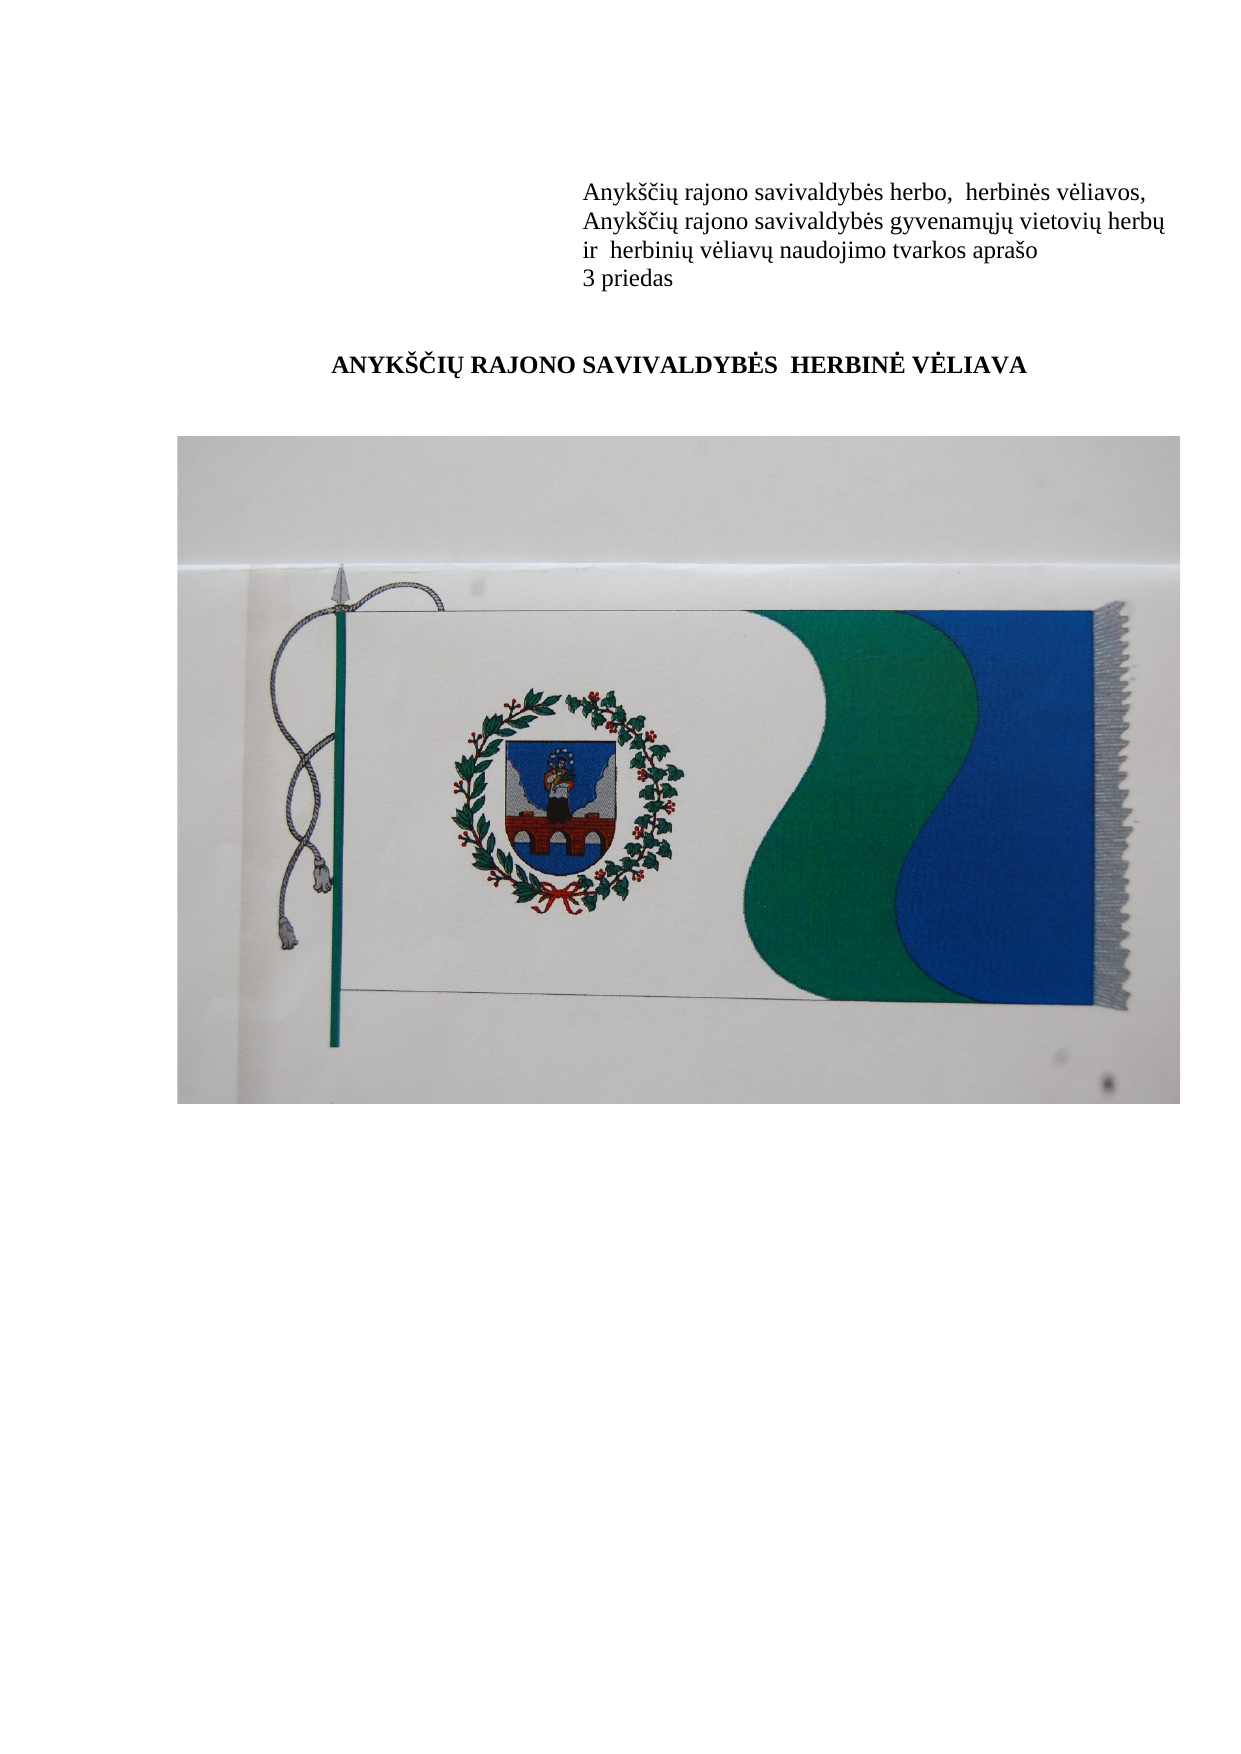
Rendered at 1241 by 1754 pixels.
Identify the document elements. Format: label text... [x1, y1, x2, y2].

text ir herbinių vėliavų naudojimo tvarkos aprašo [582, 235, 1181, 263]
text 3 priedas [582, 263, 1181, 292]
text ANYKŠČIŲ RAJONO SAVIVALDYBĖS HERBINĖ VĖLIAVA [177, 350, 1181, 378]
text Anykščių rajono savivaldybės gyvenamųjų vietovių herbų [582, 206, 1181, 235]
text Anykščių rajono savivaldybės herbo, herbinės vėliavos, [582, 177, 1181, 206]
